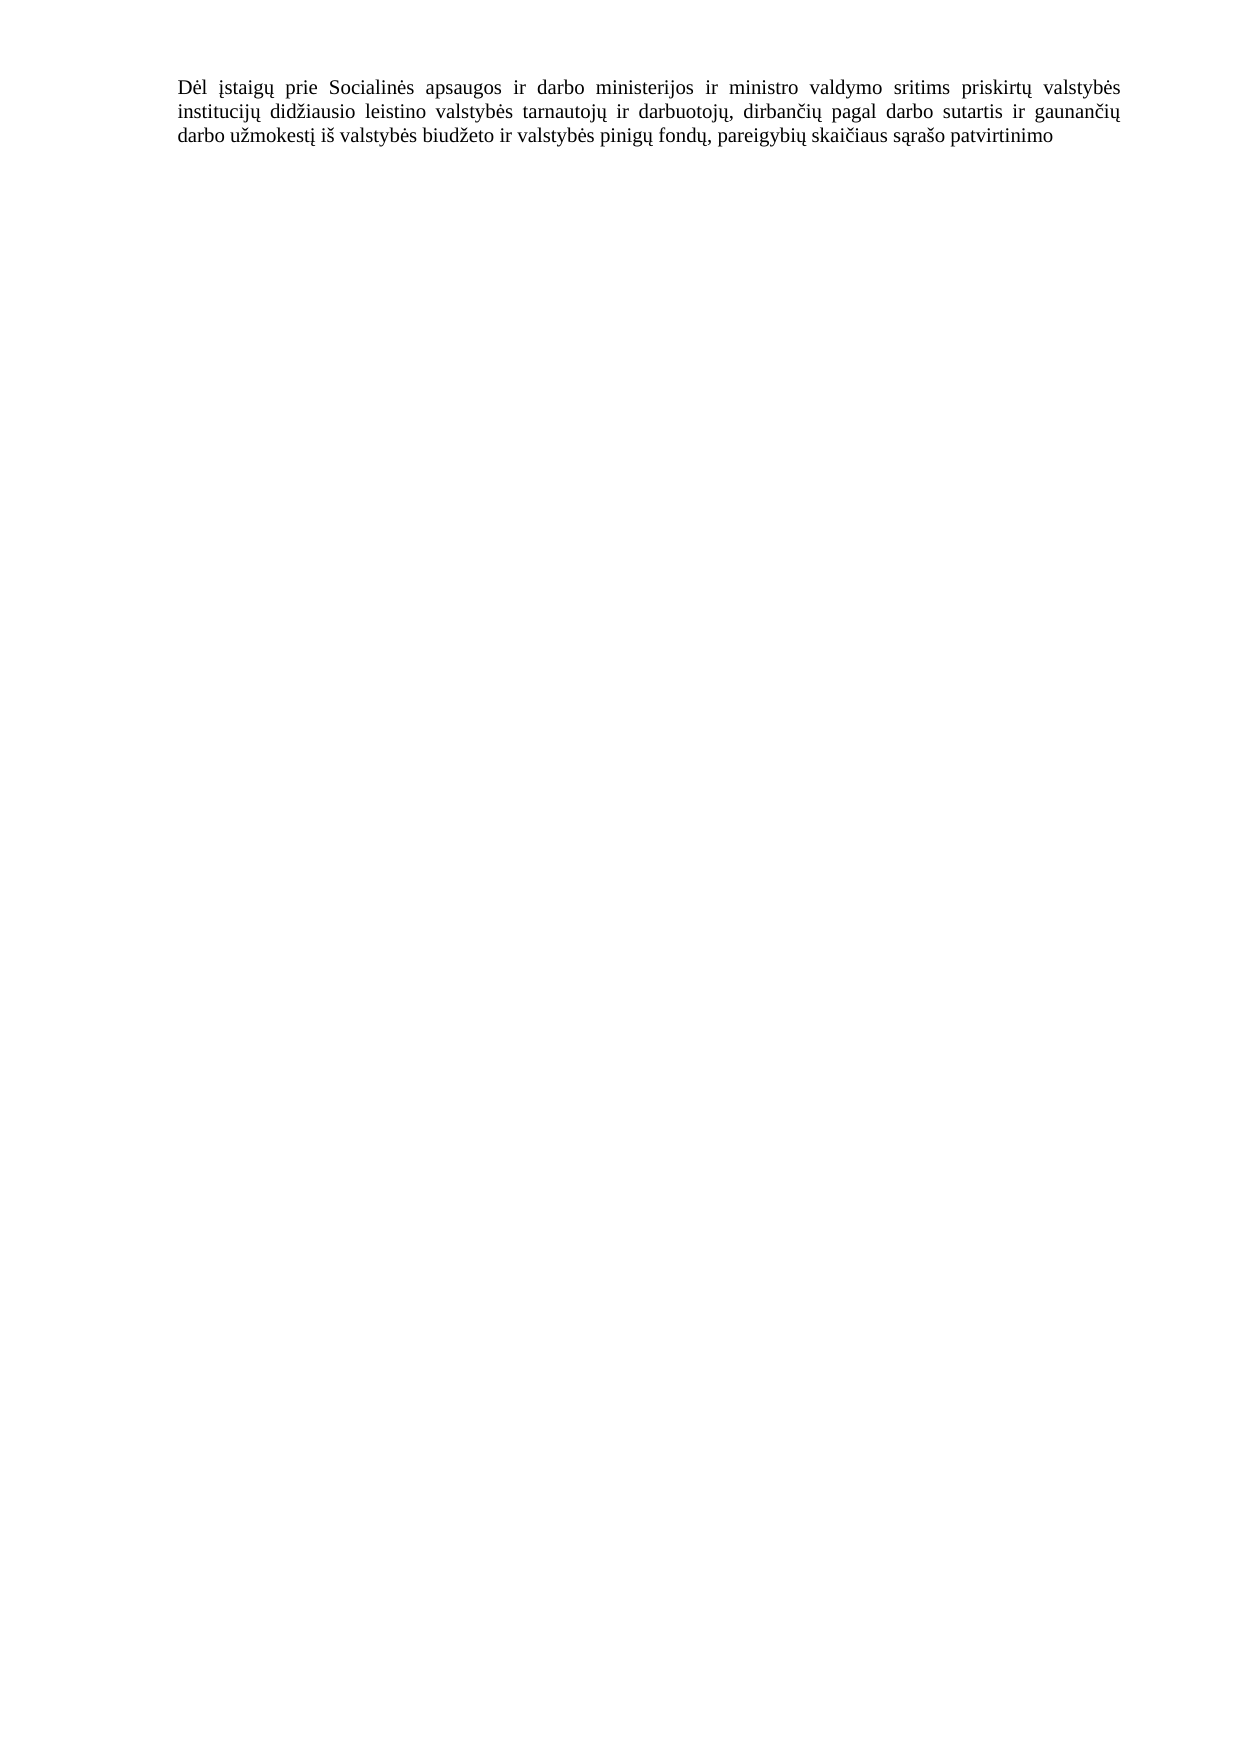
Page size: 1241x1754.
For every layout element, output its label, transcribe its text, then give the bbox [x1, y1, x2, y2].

text Dėl įstaigų prie Socialinės apsaugos ir darbo ministerijos ir ministro valdymo sritims priskirtų valstybės institucijų didžiausio leistino valstybės tarnautojų ir darbuotojų, dirbančių pagal darbo sutartis ir gaunančių darbo užmokestį iš valstybės biudžeto ir valstybės pinigų fondų, pareigybių skaičiaus sąrašo patvirtinimo [177, 75, 1122, 147]
